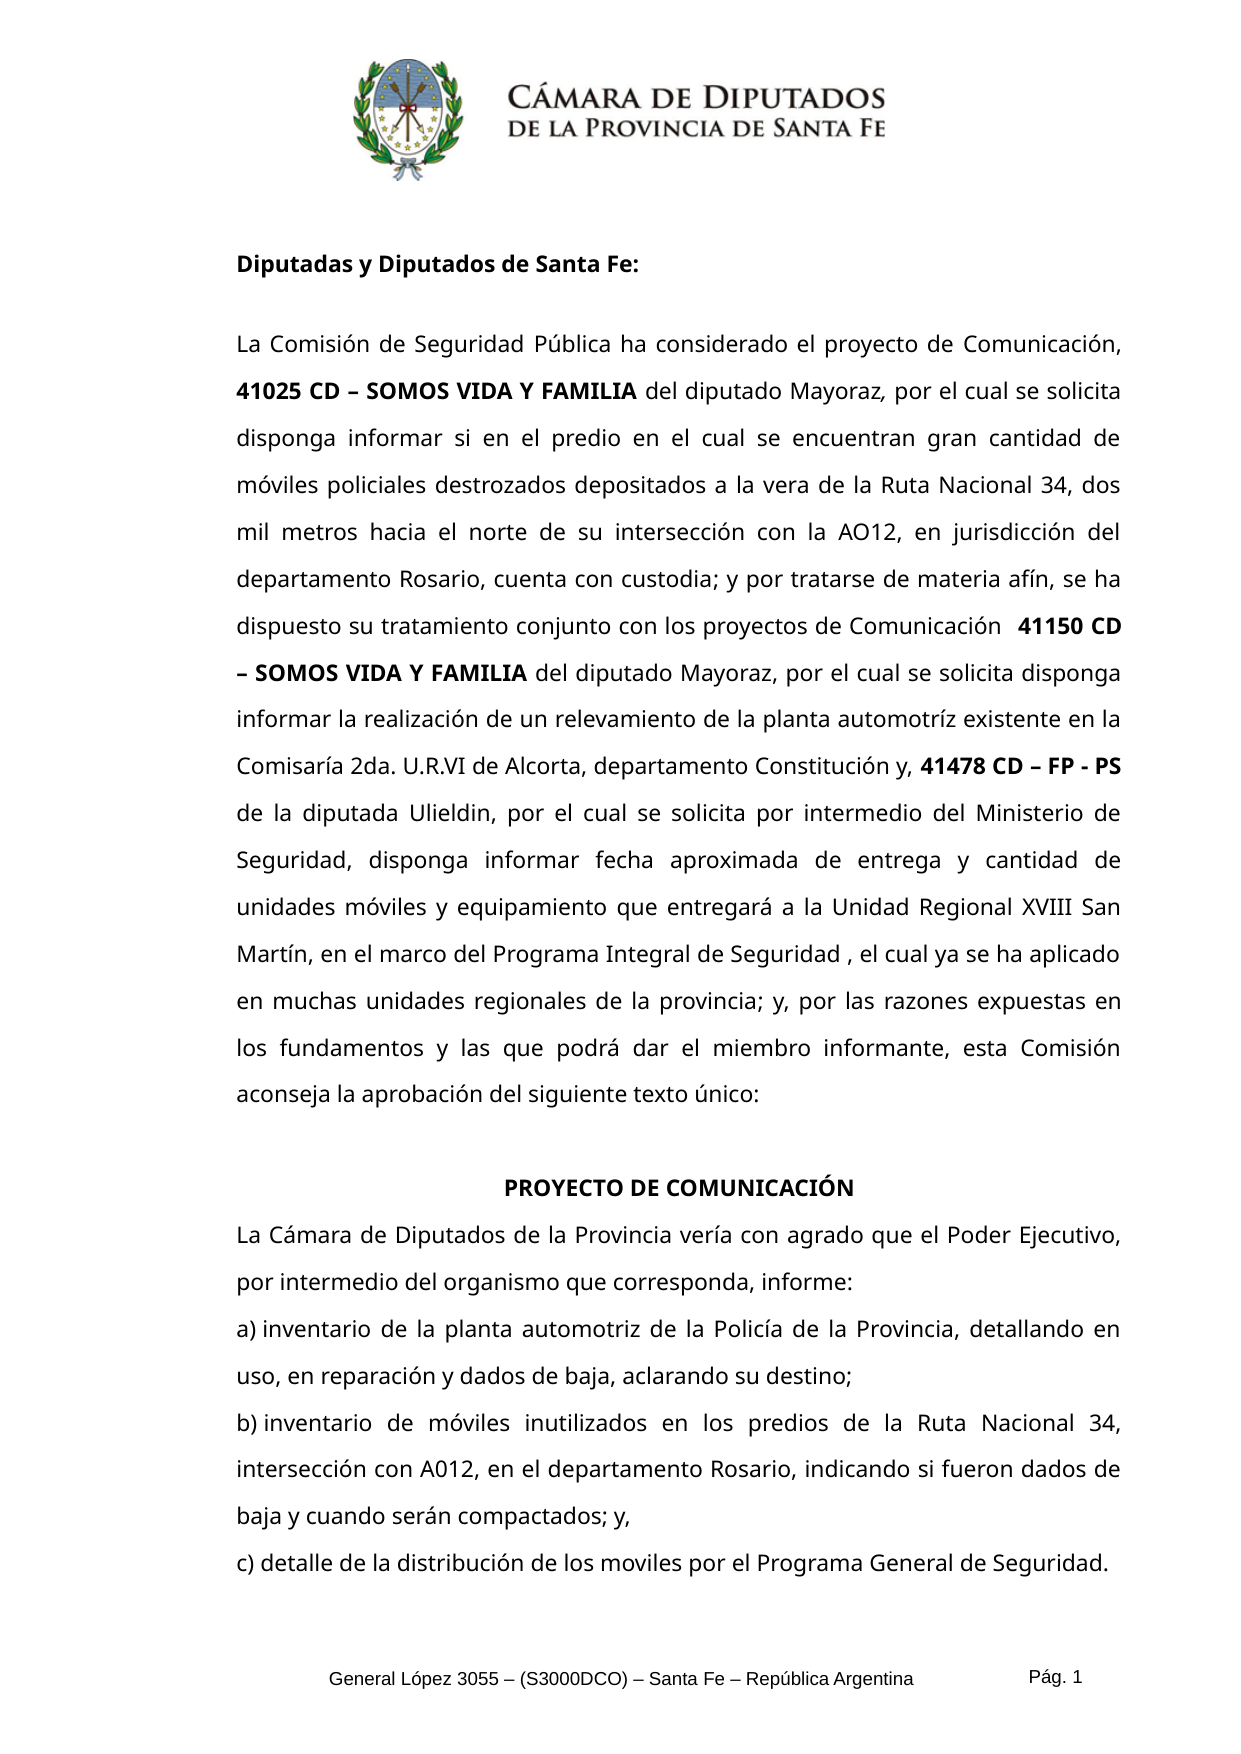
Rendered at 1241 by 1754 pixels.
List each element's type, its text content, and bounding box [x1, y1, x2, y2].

text La Cámara de Diputados de la Provincia vería con agrado que el Poder Ejecutivo, por intermedio del organismo que corresponda, informe: [236, 1219, 1122, 1297]
text Diputadas y Diputados de Santa Fe: [236, 248, 1122, 279]
text La Comisión de Seguridad Pública ha considerado el proyecto de Comunicación, 41025 CD – SOMOS VIDA Y FAMILIA del diputado Mayoraz, por el cual se solicita disponga informar si en el predio en el cual se encuentran gran cantidad de móviles policiales destrozados depositados a la vera de la Ruta Nacional 34, dos mil metros hacia el norte de su intersección con la AO12, en jurisdicción del departamento Rosario, cuenta con custodia; y por tratarse de materia afín, se ha dispuesto su tratamiento conjunto con los proyectos de Comunicación 41150 CD – SOMOS VIDA Y FAMILIA del diputado Mayoraz, por el cual se solicita disponga informar la realización de un relevamiento de la planta automotríz existente en la Comisaría 2da. U.R.VI de Alcorta, departamento Constitución y, 41478 CD – FP - PS de la diputada Ulieldin, por el cual se solicita por intermedio del Ministerio de Seguridad, disponga informar fecha aproximada de entrega y cantidad de unidades móviles y equipamiento que entregará a la Unidad Regional XVIII San Martín, en el marco del Programa Integral de Seguridad , el cual ya se ha aplicado en muchas unidades regionales de la provincia; y, por las razones expuestas en los fundamentos y las que podrá dar el miembro informante, esta Comisión aconseja la aprobación del siguiente texto único: [236, 328, 1122, 1110]
list inventario de móviles inutilizados en los predios de la Ruta Nacional 34, intersección con A012, en el departamento Rosario, indicando si fueron dados de baja y cuando serán compactados; y, [236, 1407, 1122, 1532]
list inventario de la planta automotriz de la Policía de la Provincia, detallando en uso, en reparación y dados de baja, aclarando su destino; [236, 1313, 1122, 1391]
list detalle de la distribución de los moviles por el Programa General de Seguridad. [236, 1547, 1122, 1578]
text PROYECTO DE COMUNICACIÓN [236, 1172, 1122, 1203]
